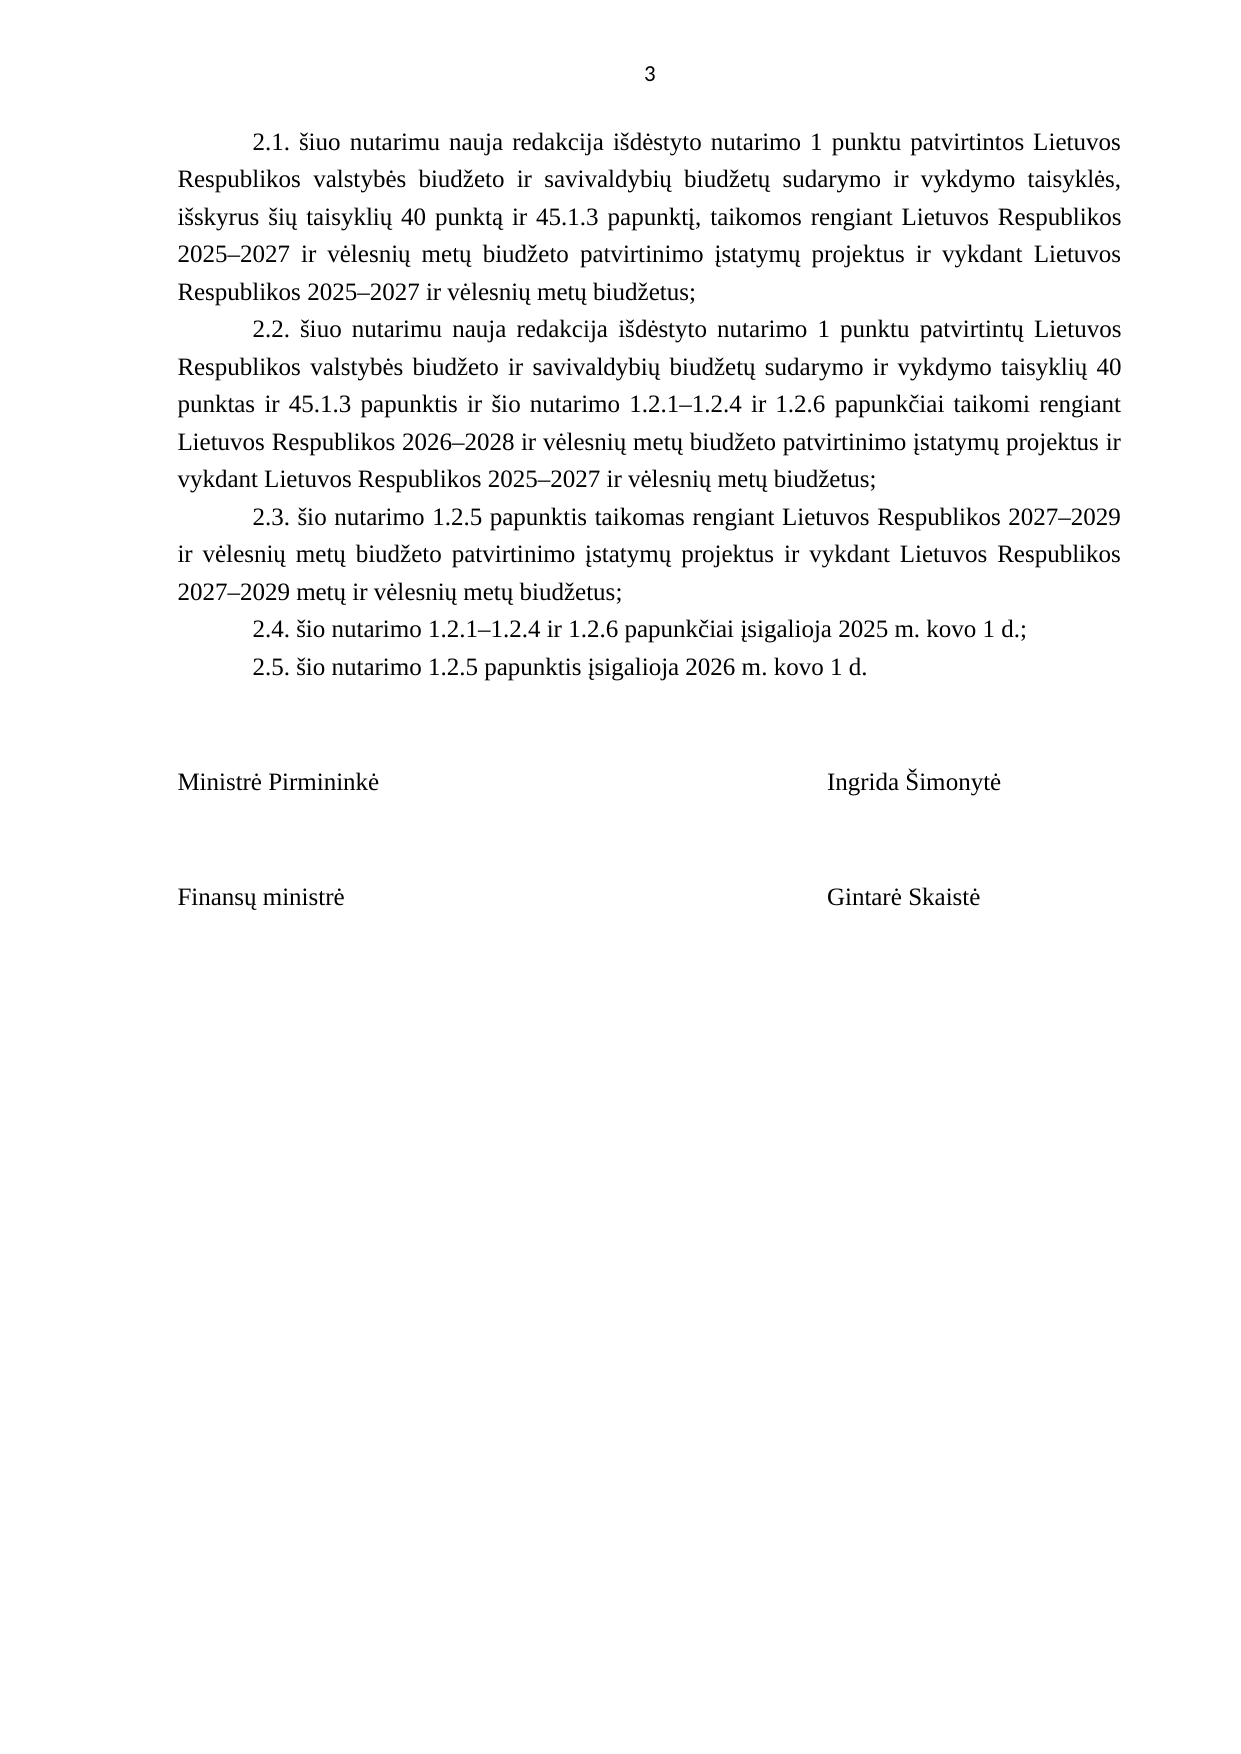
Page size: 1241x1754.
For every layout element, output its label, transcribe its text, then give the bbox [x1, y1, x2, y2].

text 2.3. šio nutarimo 1.2.5 papunktis taikomas rengiant Lietuvos Respublikos 2027–2029 ir vėlesnių metų biudžeto patvirtinimo įstatymų projektus ir vykdant Lietuvos Respublikos 2027–2029 metų ir vėlesnių metų biudžetus; [177, 493, 1122, 606]
text Finansų ministrė Gintarė Skaistė [177, 882, 1122, 911]
text 2.5. šio nutarimo 1.2.5 papunktis įsigalioja 2026 m. kovo 1 d. [177, 643, 1122, 681]
text 2.1. šiuo nutarimu nauja redakcija išdėstyto nutarimo 1 punktu patvirtintos Lietuvos Respublikos valstybės biudžeto ir savivaldybių biudžetų sudarymo ir vykdymo taisyklės, išskyrus šių taisyklių 40 punktą ir 45.1.3 papunktį, taikomos rengiant Lietuvos Respublikos 2025–2027 ir vėlesnių metų biudžeto patvirtinimo įstatymų projektus ir vykdant Lietuvos Respublikos 2025–2027 ir vėlesnių metų biudžetus; [177, 118, 1122, 306]
text Ministrė Pirmininkė Ingrida Šimonytė [177, 767, 1122, 796]
text 2.2. šiuo nutarimu nauja redakcija išdėstyto nutarimo 1 punktu patvirtintų Lietuvos Respublikos valstybės biudžeto ir savivaldybių biudžetų sudarymo ir vykdymo taisyklių 40 punktas ir 45.1.3 papunktis ir šio nutarimo 1.2.1–1.2.4 ir 1.2.6 papunkčiai taikomi rengiant Lietuvos Respublikos 2026–2028 ir vėlesnių metų biudžeto patvirtinimo įstatymų projektus ir vykdant Lietuvos Respublikos 2025–2027 ir vėlesnių metų biudžetus; [177, 306, 1122, 493]
text 2.4. šio nutarimo 1.2.1–1.2.4 ir 1.2.6 papunkčiai įsigalioja 2025 m. kovo 1 d.; [177, 606, 1122, 643]
